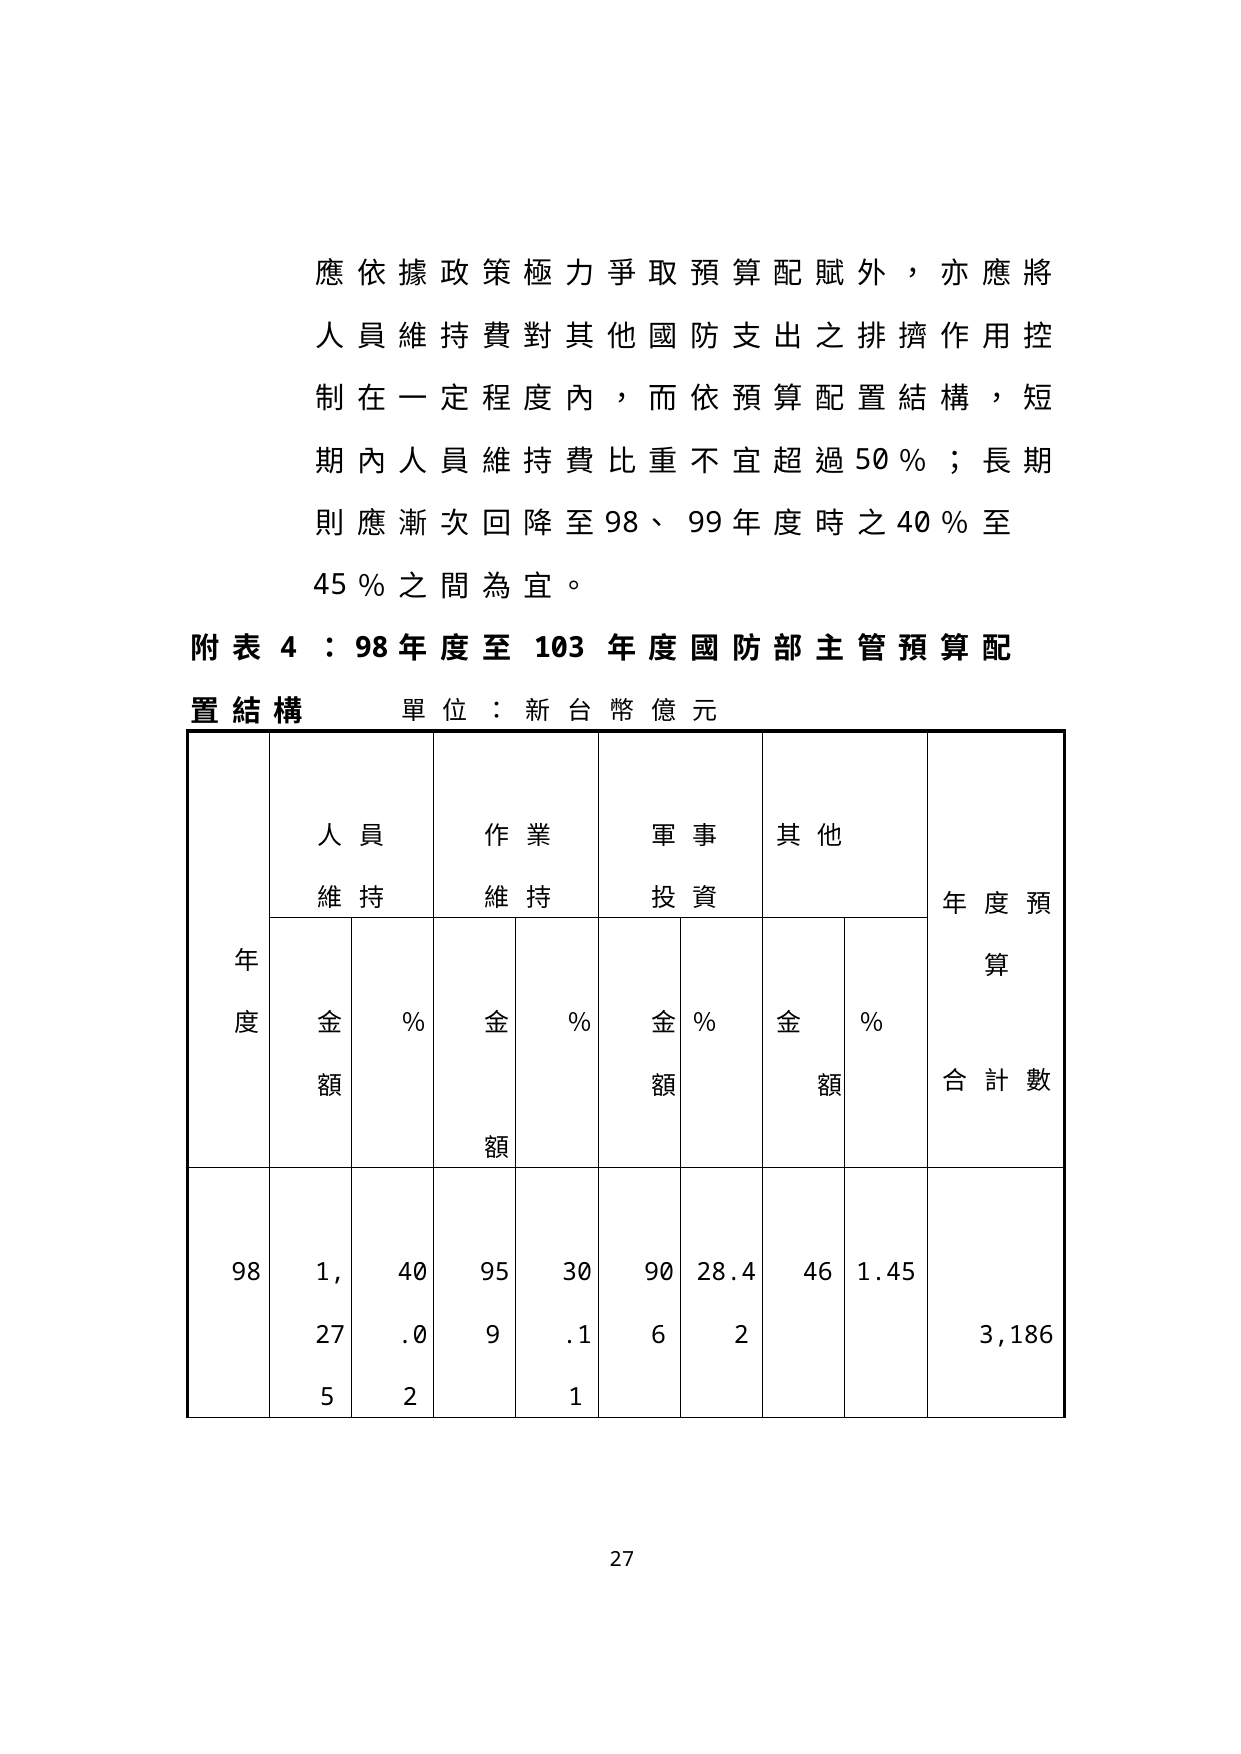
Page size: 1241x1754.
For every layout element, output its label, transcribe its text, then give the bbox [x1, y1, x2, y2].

table_cell 1,275 [270, 1168, 351, 1417]
table_cell 959 [434, 1168, 515, 1417]
table_cell 金額 [599, 918, 680, 1167]
table_cell 98 [189, 1168, 269, 1417]
table_cell ％ [352, 918, 433, 1167]
table_cell 金額 [270, 918, 351, 1167]
table_cell 金 額 [434, 918, 515, 1167]
table_cell ％ [845, 918, 927, 1167]
table_header 作業維持 [434, 733, 598, 917]
table_header 其他 [763, 733, 927, 917]
table_header 年度預算 合計數 [928, 733, 1063, 1167]
table_cell 30.11 [516, 1168, 598, 1417]
table_cell 46 [763, 1168, 844, 1417]
table_cell 28.42 [681, 1168, 762, 1417]
table_cell ％ [516, 918, 598, 1167]
table_cell 1.45 [845, 1168, 927, 1417]
text 附表4：98年度至103年度國防部主管預算配置結構 單位：新台幣億元 [184, 604, 1056, 729]
table_cell 3,186 [928, 1168, 1063, 1417]
table_header 人員維持 [270, 733, 433, 917]
table_header 軍事投資 [599, 733, 762, 917]
table_cell 金額 [763, 918, 844, 1167]
table_header 年度 [189, 733, 269, 1167]
table_cell 40.02 [352, 1168, 433, 1417]
table_cell 906 [599, 1168, 680, 1417]
text 由上述可悉，因應國軍精簡所配合實施之「募兵制」政策，整體政府資源在配置上顯未能適時配賦，致國防預算於一定額度內需就各項支出自行調整因應。惟政策之實施終須賴必要之預算投入，實行「募兵制」絕不能長期倚賴勻減其他國防支出。爰此，在政府資源有限情況下，國防部除應依據政策極力爭取預算配賦外，亦應將人員維持費對其他國防支出之排擠作用控制在一定程度內，而依預算配置結構，短期內人員維持費比重不宜超過50％；長期則應漸次回降至98、99年度時之40％至45％之間為宜。 [273, 229, 1059, 604]
table_cell ％ [681, 918, 762, 1167]
